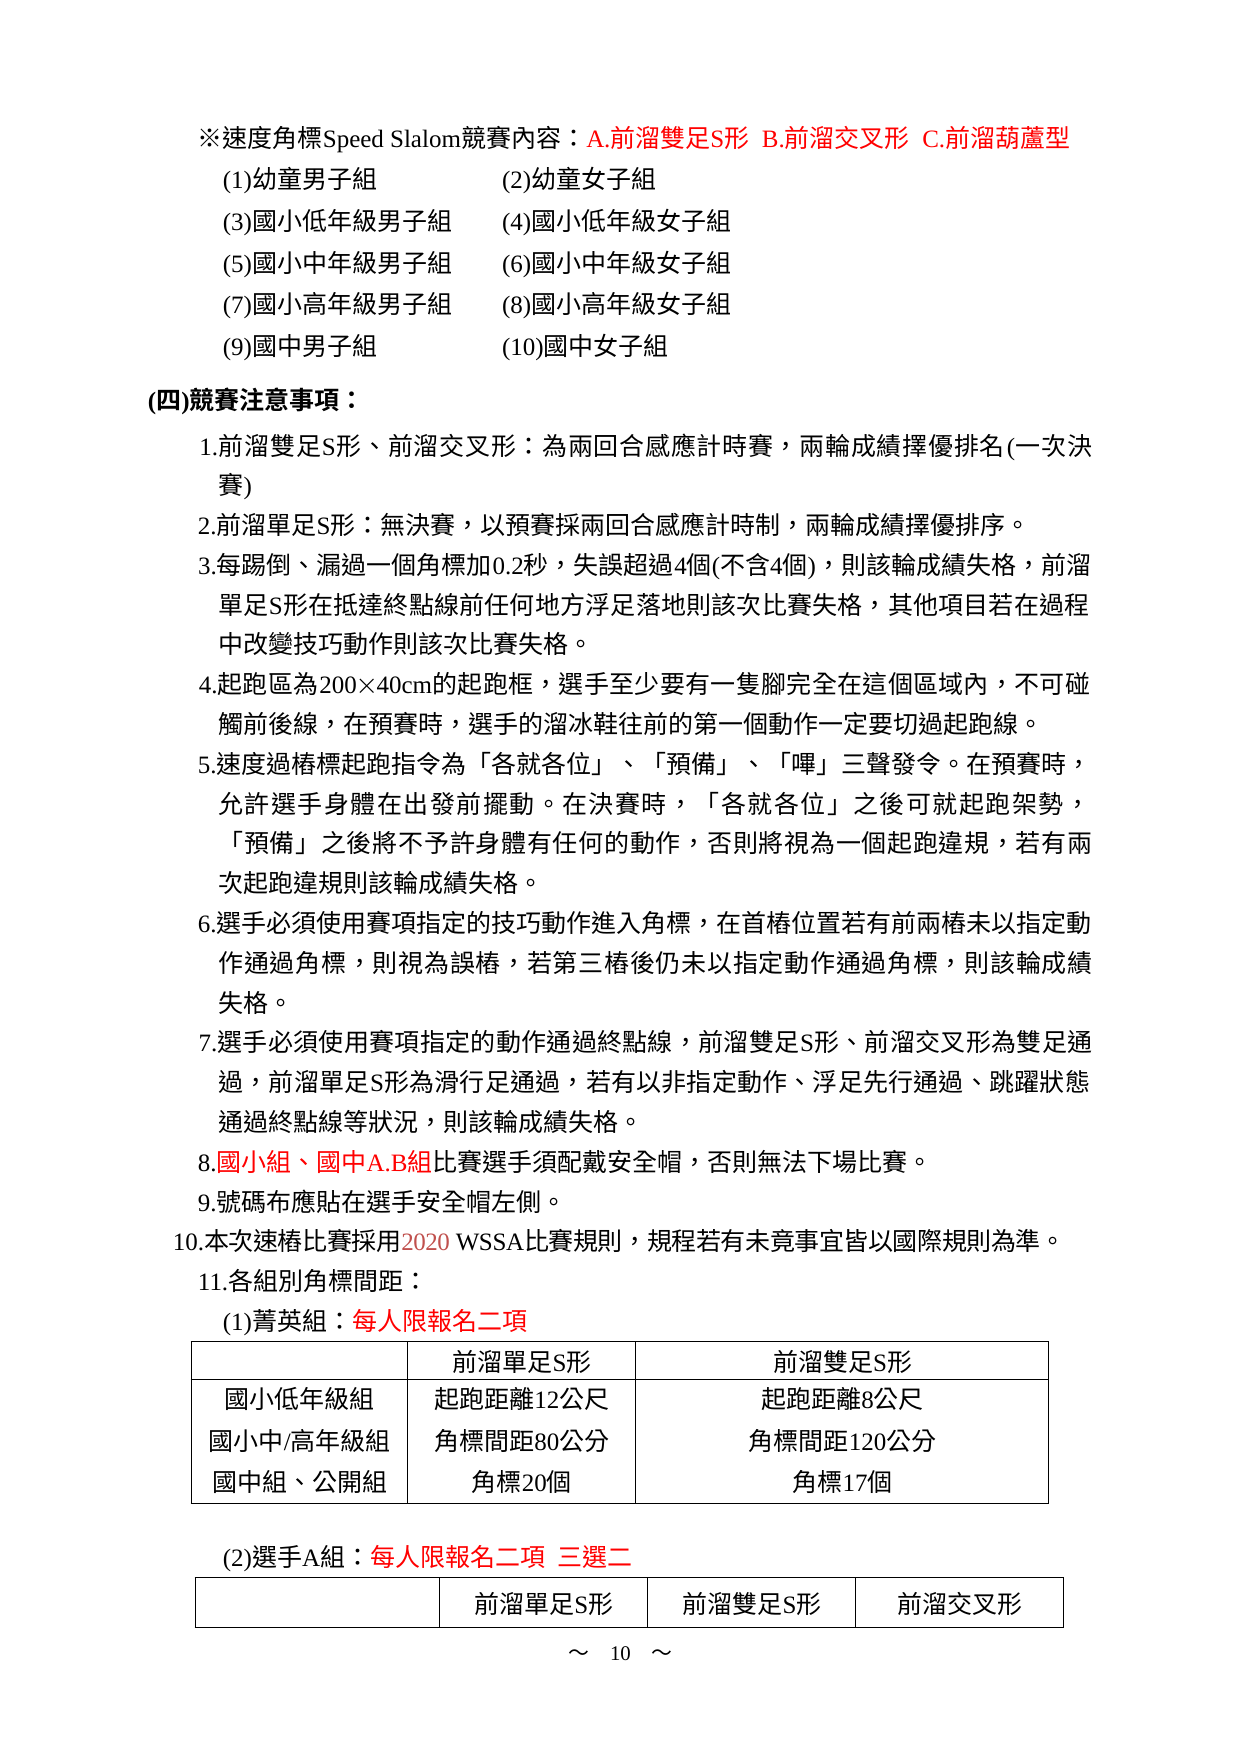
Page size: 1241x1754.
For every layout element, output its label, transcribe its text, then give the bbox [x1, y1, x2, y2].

text (2)選手A組：每人限報名二項 三選二 [148, 1537, 1092, 1574]
text 6.選手必須使用賽項指定的技巧動作進入角標，在首樁位置若有前兩樁未以指定動作通過角標，則視為誤樁，若第三樁後仍未以指定動作通過角標，則該輪成績失格。 [148, 903, 1092, 1019]
text 10.本次速樁比賽採用2020 WSSA比賽規則，規程若有未竟事宜皆以國際規則為準。 [148, 1222, 1092, 1258]
text 8.國小組、國中A.B組比賽選手須配戴安全帽，否則無法下場比賽。 [148, 1142, 1092, 1178]
text 2.前溜單足S形：無決賽，以預賽採兩回合感應計時制，兩輪成績擇優排序。 [148, 506, 1092, 542]
table_cell 國小低年級組 國小中/高年級組 國中組、公開組 [192, 1380, 407, 1503]
text 5.速度過樁標起跑指令為「各就各位」、「預備」、「嗶」三聲發令。在預賽時，允許選手身體在出發前擺動。在決賽時，「各就各位」之後可就起跑架勢，「預備」之後將不予許身體有任何的動作，否則將視為一個起跑違規，若有兩次起跑違規則該輪成績失格。 [148, 744, 1092, 900]
table_header 前溜交叉形 [856, 1578, 1063, 1627]
text 1.前溜雙足S形、前溜交叉形：為兩回合感應計時賽，兩輪成績擇優排名(一次決賽) [148, 426, 1092, 502]
table_cell 起跑距離12公尺 角標間距80公分 角標20個 [408, 1380, 635, 1503]
text (1)幼童男子組 (2)幼童女子組 [148, 160, 1092, 196]
table_header [196, 1578, 439, 1627]
text (5)國小中年級男子組 (6)國小中年級女子組 [148, 243, 1092, 279]
text 4.起跑區為20040cm的起跑框，選手至少要有一隻腳完全在這個區域內，不可碰觸前後線，在預賽時，選手的溜冰鞋往前的第一個動作一定要切過起跑線。 [148, 665, 1092, 741]
text ※速度角標Speed Slalom競賽內容：A.前溜雙足S形 B.前溜交叉形 C.前溜葫蘆型 [148, 118, 1092, 154]
text 3.每踢倒、漏過一個角標加0.2秒，失誤超過4個(不含4個)，則該輪成績失格，前溜單足S形在抵達終點線前任何地方浮足落地則該次比賽失格，其他項目若在過程中改變技巧動作則該次比賽失格。 [148, 545, 1092, 661]
text 11.各組別角標間距： [148, 1262, 1092, 1298]
text 7.選手必須使用賽項指定的動作通過終點線，前溜雙足S形、前溜交叉形為雙足通過，前溜單足S形為滑行足通過，若有以非指定動作、浮足先行通過、跳躍狀態通過終點線等狀況，則該輪成績失格。 [148, 1023, 1092, 1139]
text (3)國小低年級男子組 (4)國小低年級女子組 [148, 201, 1092, 238]
text (1)菁英組：每人限報名二項 [148, 1301, 1092, 1338]
table_cell 起跑距離8公尺 角標間距120公分 角標17個 [636, 1380, 1048, 1503]
table_header 前溜雙足S形 [636, 1342, 1048, 1378]
table_header 前溜單足S形 [408, 1342, 635, 1378]
text 9.號碼布應貼在選手安全帽左側。 [148, 1182, 1092, 1218]
text (7)國小高年級男子組 (8)國小高年級女子組 [148, 285, 1092, 321]
table_header 前溜單足S形 [440, 1578, 647, 1627]
table_header 前溜雙足S形 [648, 1578, 855, 1627]
table_header [192, 1342, 407, 1378]
text (9)國中男子組 (10)國中女子組 [148, 326, 1092, 363]
text (四)競賽注意事項： [148, 381, 1092, 417]
